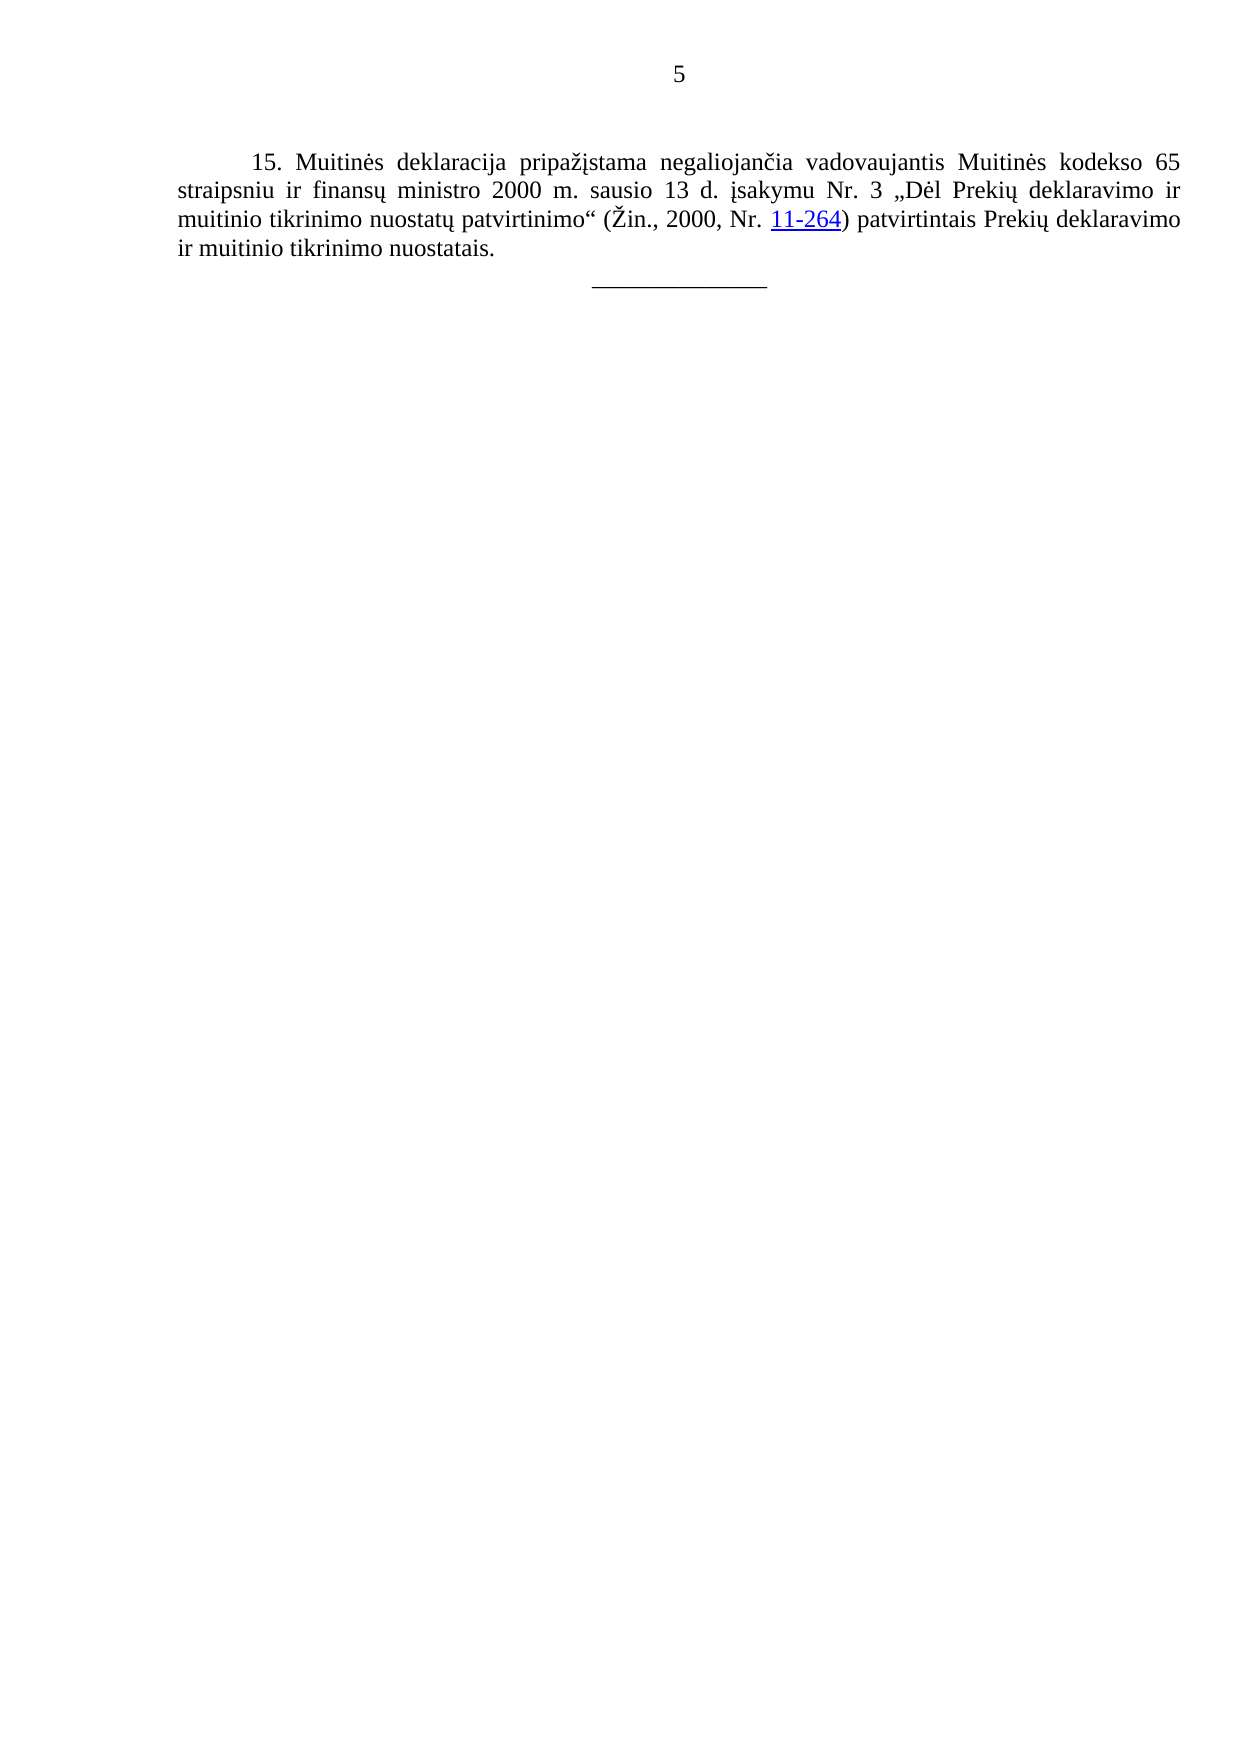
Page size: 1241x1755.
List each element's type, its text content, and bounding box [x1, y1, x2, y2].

text 15. Muitinės deklaracija pripažįstama negaliojančia vadovaujantis Muitinės kodekso 65 straipsniu ir finansų ministro 2000 m. sausio 13 d. įsakymu Nr. 3 „Dėl Prekių deklaravimo ir muitinio tikrinimo nuostatų patvirtinimo“ (Žin., 2000, Nr. 11-264) patvirtintais Prekių deklaravimo ir muitinio tikrinimo nuostatais. [177, 147, 1181, 262]
text ______________ [177, 262, 1181, 291]
